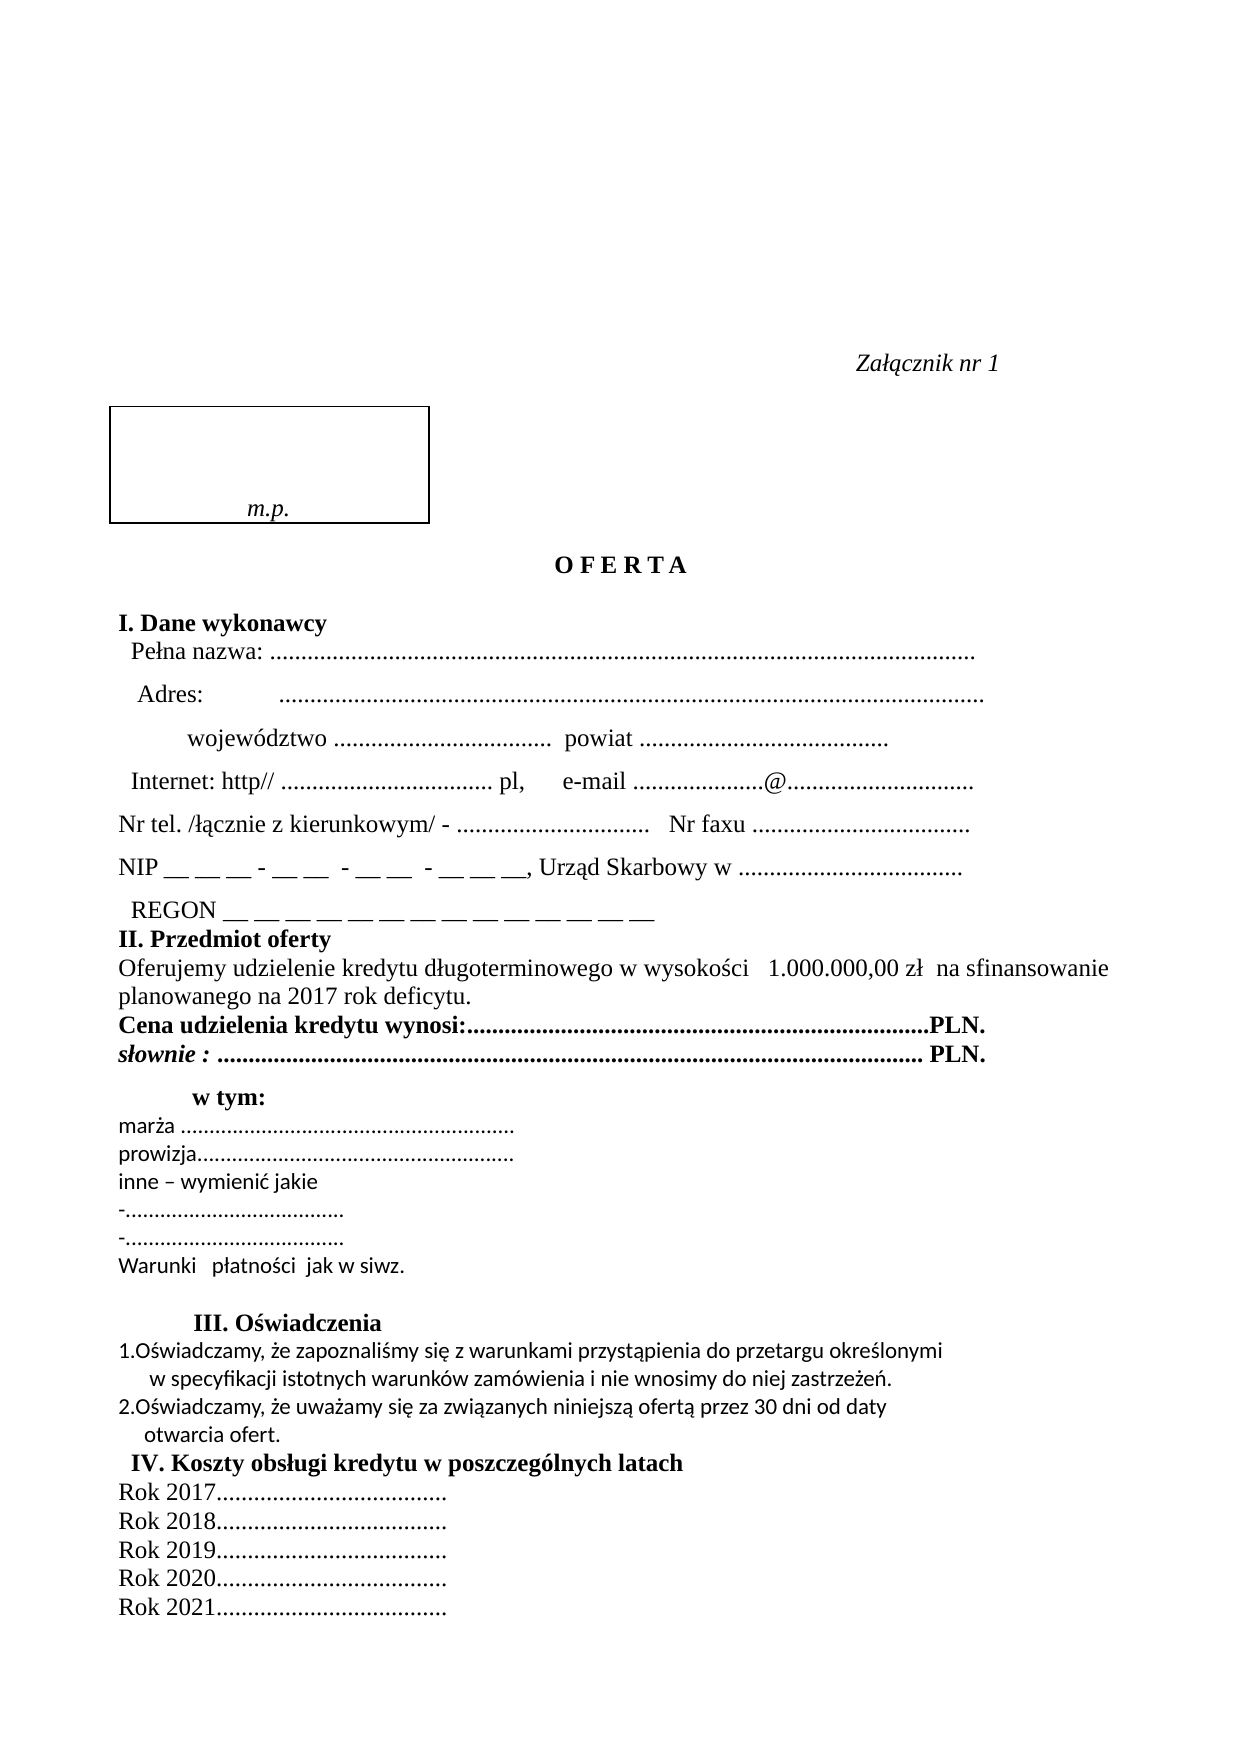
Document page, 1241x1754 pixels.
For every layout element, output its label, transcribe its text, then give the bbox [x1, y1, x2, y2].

text województwo ................................... powiat ........................................ [118, 723, 1122, 751]
text prowizja....................................................... [118, 1139, 1122, 1167]
text marża .......................................................... [118, 1111, 1122, 1139]
text O F E R T A [118, 550, 1122, 579]
text I. Dane wykonawcy [118, 608, 1122, 636]
text w specyfikacji istotnych warunków zamówienia i nie wnosimy do niej zastrzeżeń. [118, 1364, 1122, 1392]
text słownie : ................................................................................................................. PLN. [118, 1039, 1122, 1068]
text Rok 2021..................................... [118, 1592, 1122, 1621]
text Załącznik nr 1 [782, 348, 1122, 406]
text NIP __ __ __ - __ __ - __ __ - __ __ __, Urząd Skarbowy w .................................... ­­ [118, 852, 1122, 881]
text II. Przedmiot oferty [118, 924, 1122, 953]
text otwarcia ofert. [118, 1420, 1122, 1448]
text Pełna nazwa: ................................................................................................................. [118, 636, 1122, 665]
text IV. Koszty obsługi kredytu w poszczególnych latach [118, 1448, 1122, 1477]
text REGON __ __ __ __ __ __ __ __ __ __ __ __ __ __ [118, 895, 1122, 924]
text III. Oświadczenia [118, 1308, 1122, 1336]
text Oferujemy udzielenie kredytu długoterminowego w wysokości 1.000.000,00 zł na sfinansowanie planowanego na 2017 rok deficytu. [118, 953, 1122, 1010]
text -...................................... [118, 1195, 1122, 1223]
text Rok 2019..................................... [118, 1535, 1122, 1563]
text Internet: http// .................................. pl, e-mail .....................@.............................. [118, 766, 1122, 794]
text Rok 2020..................................... [118, 1563, 1122, 1592]
text w tym: [118, 1082, 1122, 1111]
table_header m.p. [111, 407, 428, 522]
text 1.Oświadczamy, że zapoznaliśmy się z warunkami przystąpienia do przetargu określonymi [118, 1336, 1122, 1364]
text 2.Oświadczamy, że uważamy się za związanych niniejszą ofertą przez 30 dni od daty [118, 1392, 1122, 1420]
text Adres: ................................................................................................................. [118, 679, 1122, 708]
text Warunki płatności jak w siwz. [118, 1251, 1122, 1279]
text Rok 2018..................................... [118, 1506, 1122, 1535]
text Nr tel. /łącznie z kierunkowym/ - ............................... Nr faxu ................................... [118, 809, 1122, 838]
text Cena udzielenia kredytu wynosi:..........................................................................PLN. [118, 1010, 1122, 1039]
text -...................................... [118, 1223, 1122, 1251]
text inne – wymienić jakie [118, 1167, 1122, 1195]
text Rok 2017..................................... [118, 1477, 1122, 1506]
